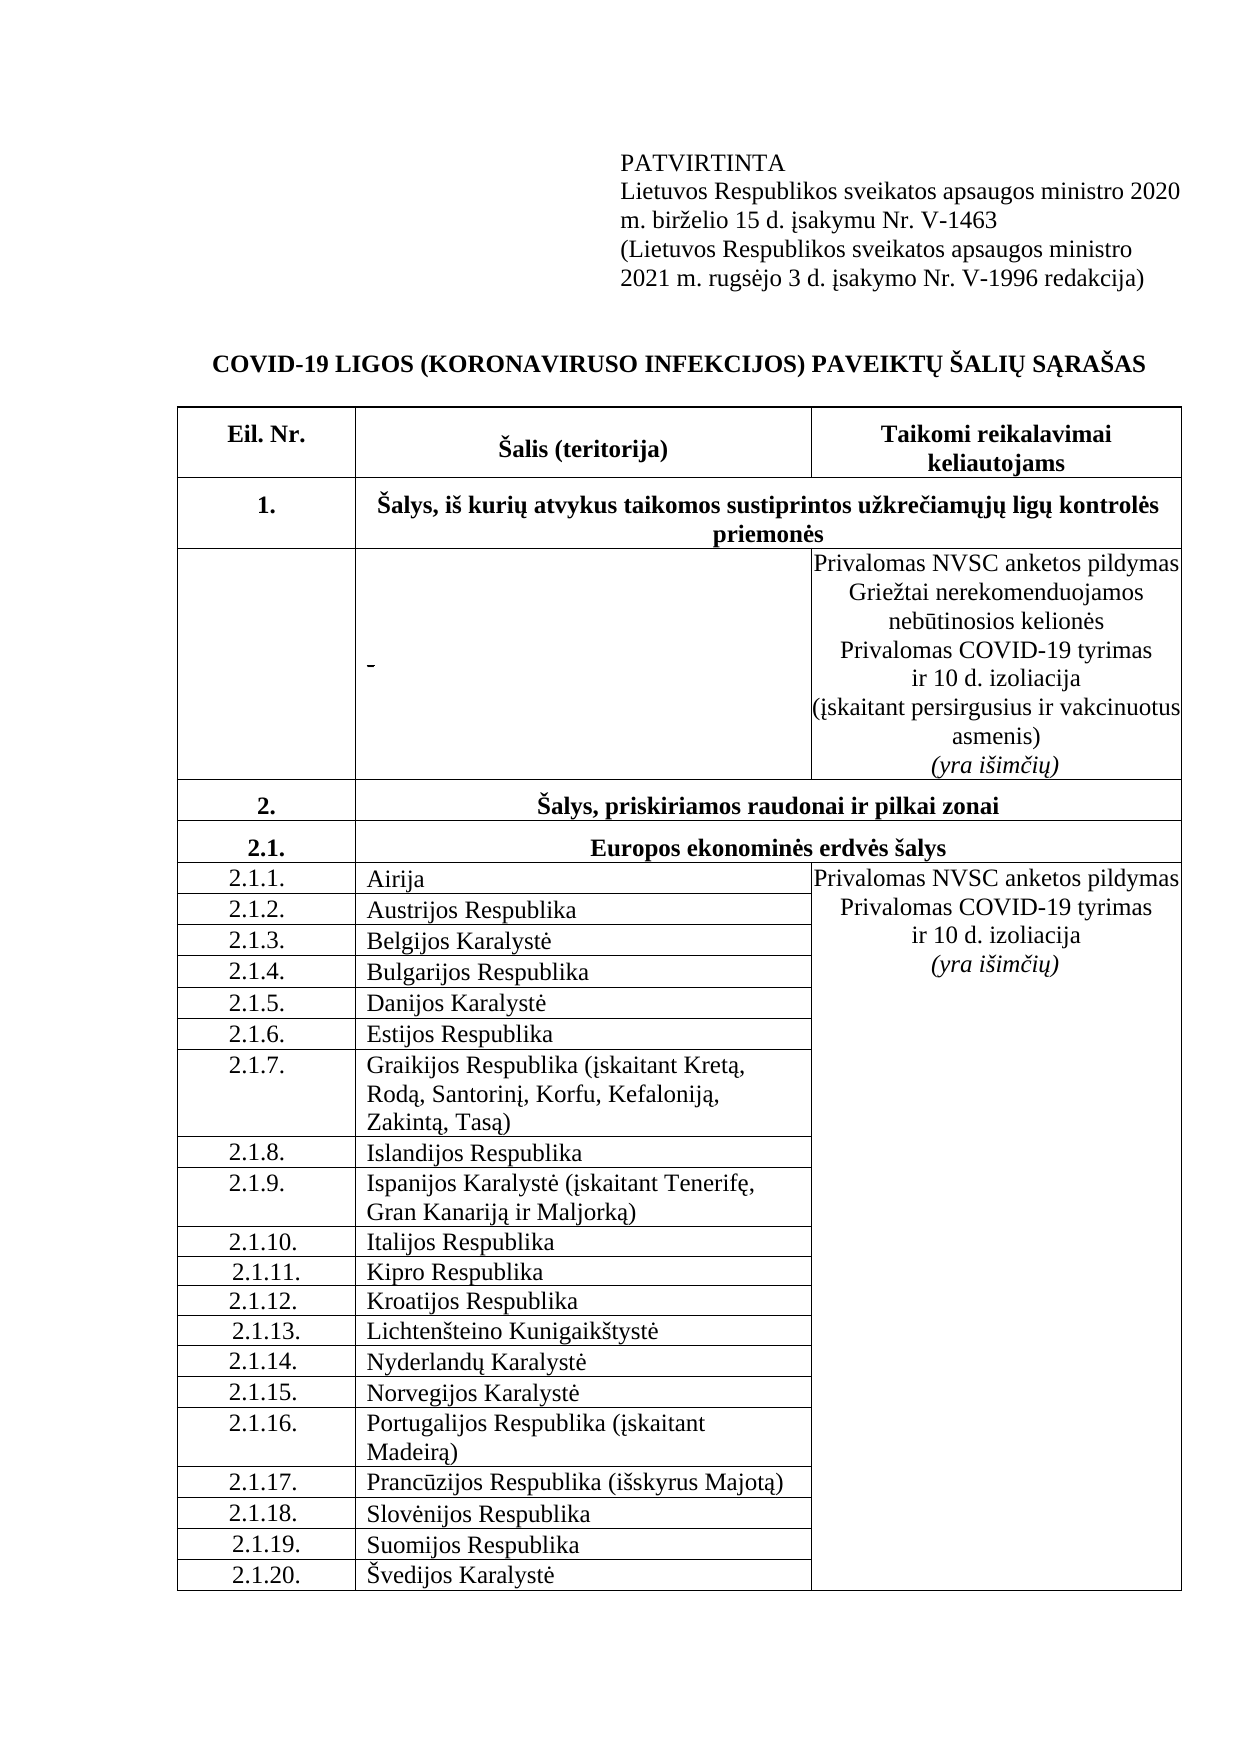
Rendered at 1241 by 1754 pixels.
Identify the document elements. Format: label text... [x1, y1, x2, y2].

table_cell 2.1.4. [178, 956, 355, 987]
table_cell 2.1.11. [178, 1257, 355, 1285]
table_cell Graikijos Respublika (įskaitant Kretą, Rodą, Santorinį, Korfu, Kefaloniją, Zakintą, Tasą) [356, 1050, 811, 1136]
table_cell Islandijos Respublika [356, 1137, 811, 1167]
table_cell Lichtenšteino Kunigaikštystė [356, 1316, 811, 1345]
table_cell Danijos Karalystė [356, 988, 811, 1018]
table_cell 2.1.20. [178, 1560, 355, 1590]
table_cell 2.1.5. [178, 988, 355, 1018]
table_cell Portugalijos Respublika (įskaitant Madeirą) [356, 1408, 811, 1466]
table_cell 2.1.17. [178, 1467, 355, 1497]
table_cell 2.1.1. [178, 863, 355, 893]
table_cell Prancūzijos Respublika (išskyrus Majotą) [356, 1467, 811, 1497]
table_cell Šalys, priskiriamos raudonai ir pilkai zonai [356, 780, 1181, 820]
table_cell Slovėnijos Respublika [356, 1498, 811, 1528]
text (Lietuvos Respublikos sveikatos apsaugos ministro 2021 m. rugsėjo 3 d. įsakymo Nr. V-1996 redakcija) [620, 234, 1181, 291]
table_cell Ispanijos Karalystė (įskaitant Tenerifę, Gran Kanariją ir Maljorką) [356, 1168, 811, 1226]
table_cell Nyderlandų Karalystė [356, 1346, 811, 1376]
table_cell Norvegijos Karalystė [356, 1377, 811, 1407]
table_cell 2.1.15. [178, 1377, 355, 1407]
table_cell 2.1.14. [178, 1346, 355, 1376]
table_cell Suomijos Respublika [356, 1529, 811, 1559]
table_cell 2.1.2. [178, 894, 355, 924]
table_cell Europos ekonominės erdvės šalys [356, 821, 1181, 862]
table_cell Airija [356, 863, 811, 893]
table_cell 2.1.16. [178, 1408, 355, 1466]
table_cell 2. [178, 780, 355, 820]
table_cell Estijos Respublika [356, 1019, 811, 1049]
table_header Šalis (teritorija) [356, 408, 811, 477]
table_cell 1. [178, 478, 355, 547]
table_cell 2.1.18. [178, 1498, 355, 1528]
table_cell 2.1.3. [178, 925, 355, 955]
table_header Eil. Nr. [178, 408, 355, 477]
table_cell Privalomas NVSC anketos pildymas Privalomas COVID-19 tyrimas ir 10 d. izoliacija (yra išimčių) [812, 863, 1181, 1590]
text PATVIRTINTA [620, 148, 1181, 176]
table_cell Austrijos Respublika [356, 894, 811, 924]
table_cell Šalys, iš kurių atvykus taikomos sustiprintos užkrečiamųjų ligų kontrolės priemonės [356, 478, 1181, 547]
table_cell Švedijos Karalystė [356, 1560, 811, 1590]
table_cell 2.1.19. [178, 1529, 355, 1559]
table_cell 2.1.10. [178, 1227, 355, 1256]
table_cell Kipro Respublika [356, 1257, 811, 1285]
table_header Taikomi reikalavimai keliautojams [812, 408, 1181, 477]
table_cell Bulgarijos Respublika [356, 956, 811, 987]
text Lietuvos Respublikos sveikatos apsaugos ministro 2020 m. birželio 15 d. įsakymu Nr. V-1463 [620, 176, 1181, 234]
table_cell 2.1.6. [178, 1019, 355, 1049]
table_cell Italijos Respublika [356, 1227, 811, 1256]
table_cell - [356, 549, 811, 778]
text COVID-19 LIGOS (KORONAVIRUSO INFEKCIJOS) PAVEIKTŲ ŠALIŲ SĄRAŠAS [177, 349, 1181, 378]
table_cell Kroatijos Respublika [356, 1286, 811, 1315]
table_cell 2.1.13. [178, 1316, 355, 1345]
table_cell 2.1. [178, 821, 355, 862]
table_cell Privalomas NVSC anketos pildymas Griežtai nerekomenduojamos nebūtinosios kelionės Privalomas COVID-19 tyrimas ir 10 d. izoliacija (įskaitant persirgusius ir vakcinuotus asmenis) (yra išimčių) [812, 549, 1181, 778]
table_cell 2.1.8. [178, 1137, 355, 1167]
table_cell [178, 549, 355, 778]
table_cell Belgijos Karalystė [356, 925, 811, 955]
table_cell 2.1.12. [178, 1286, 355, 1315]
table_cell 2.1.7. [178, 1050, 355, 1136]
table_cell 2.1.9. [178, 1168, 355, 1226]
